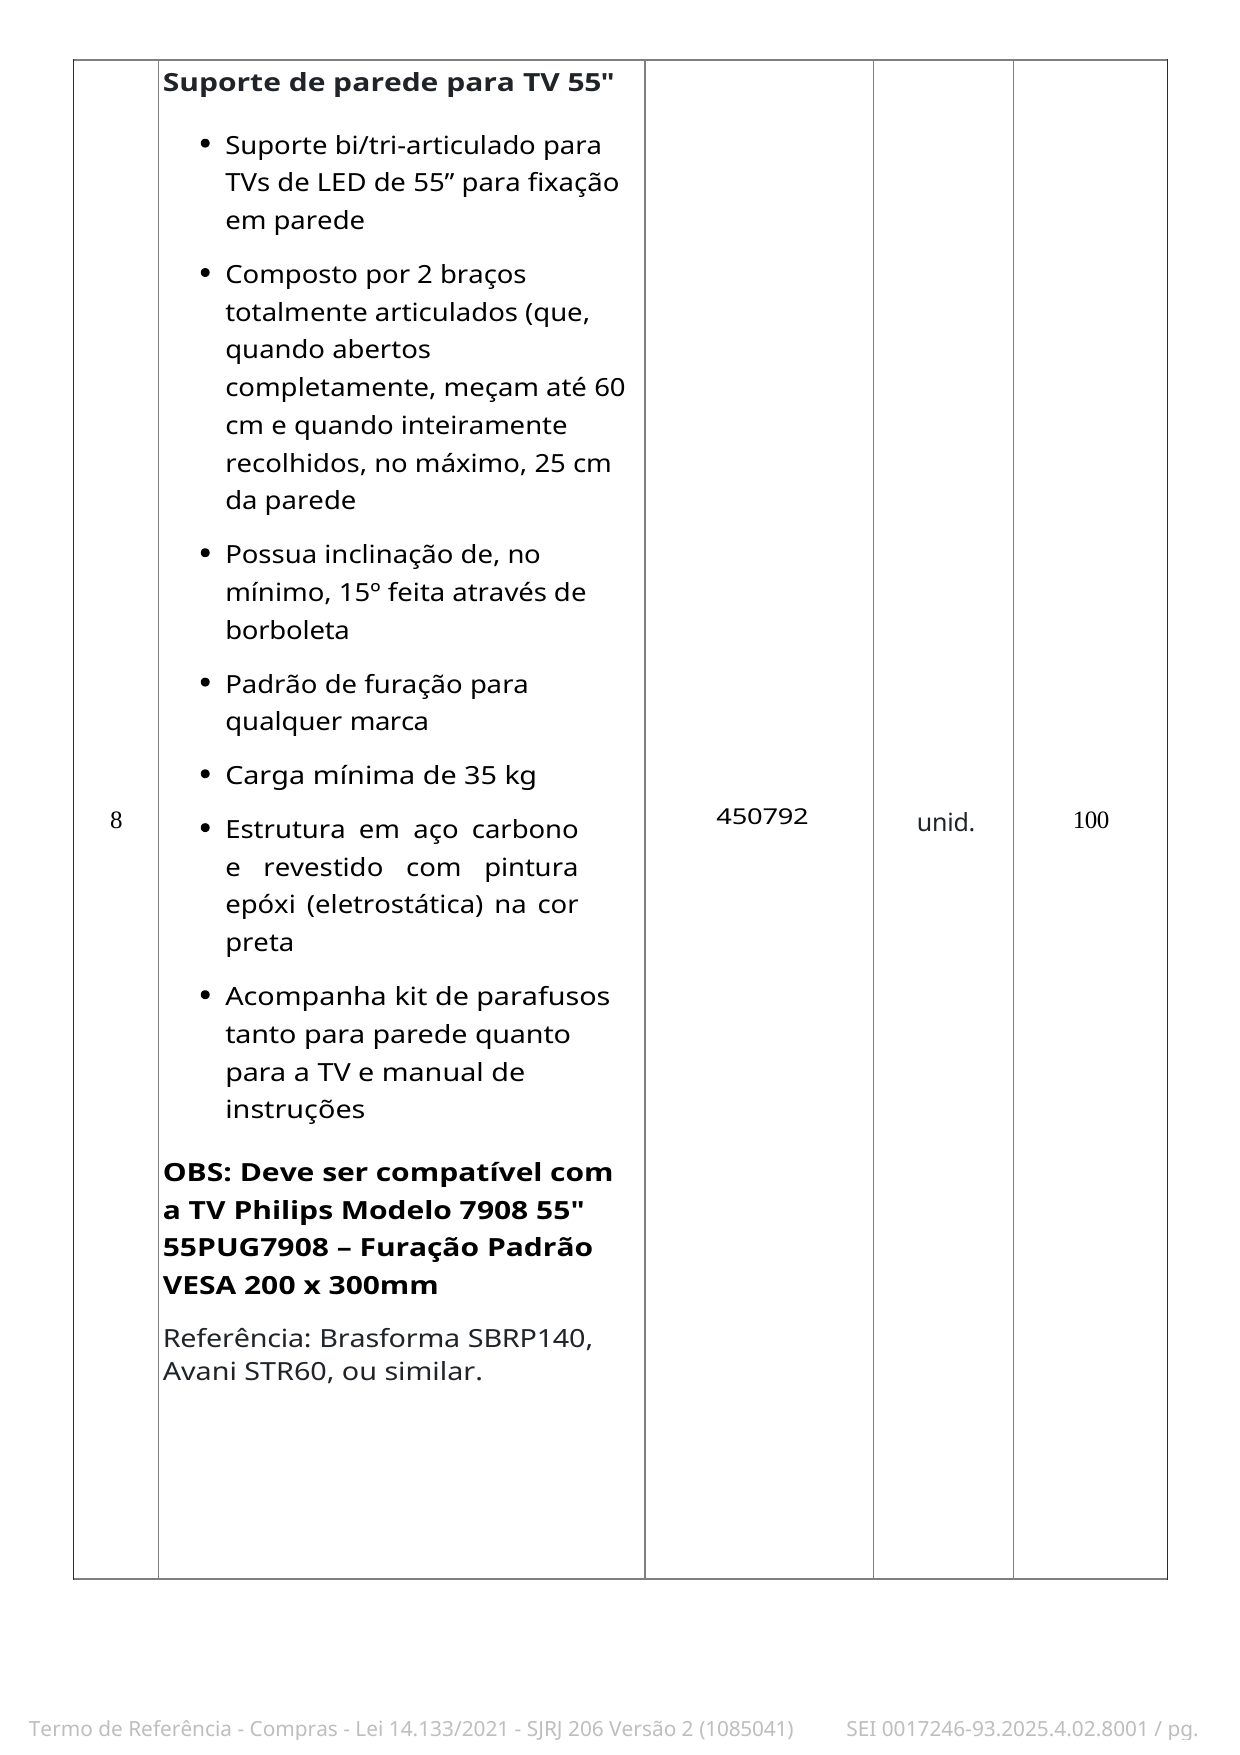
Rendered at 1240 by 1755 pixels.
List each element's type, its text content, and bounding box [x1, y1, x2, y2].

table_header 450792 [646, 61, 873, 1578]
table_header unid. [874, 61, 1013, 1578]
table_header Suporte de parede para TV 55" Suporte bi/tri-articulado para TVs de LED de 55” para fixação em parede Composto por 2 braços totalmente articulados (que, quando abertos completamente, meçam até 60 cm e quando inteiramente recolhidos, no máximo, 25 cm da parede Possua inclinação de, no mínimo, 15º feita através de borboleta Padrão de furação para qualquer marca Carga mínima de 35 kg Estrutura em aço carbono e revestido com pintura epóxi (eletrostática) na cor preta Acompanha kit de parafusos tanto para parede quanto para a TV e manual de instruções OBS: Deve ser compatível com a TV Philips Modelo 7908 55" 55PUG7908 – Furação Padrão VESA 200 x 300mm Referência: Brasforma SBRP140, Avani STR60, ou similar. [159, 61, 644, 1578]
table_header 8 [74, 61, 158, 1578]
table_header 100 [1014, 61, 1167, 1578]
